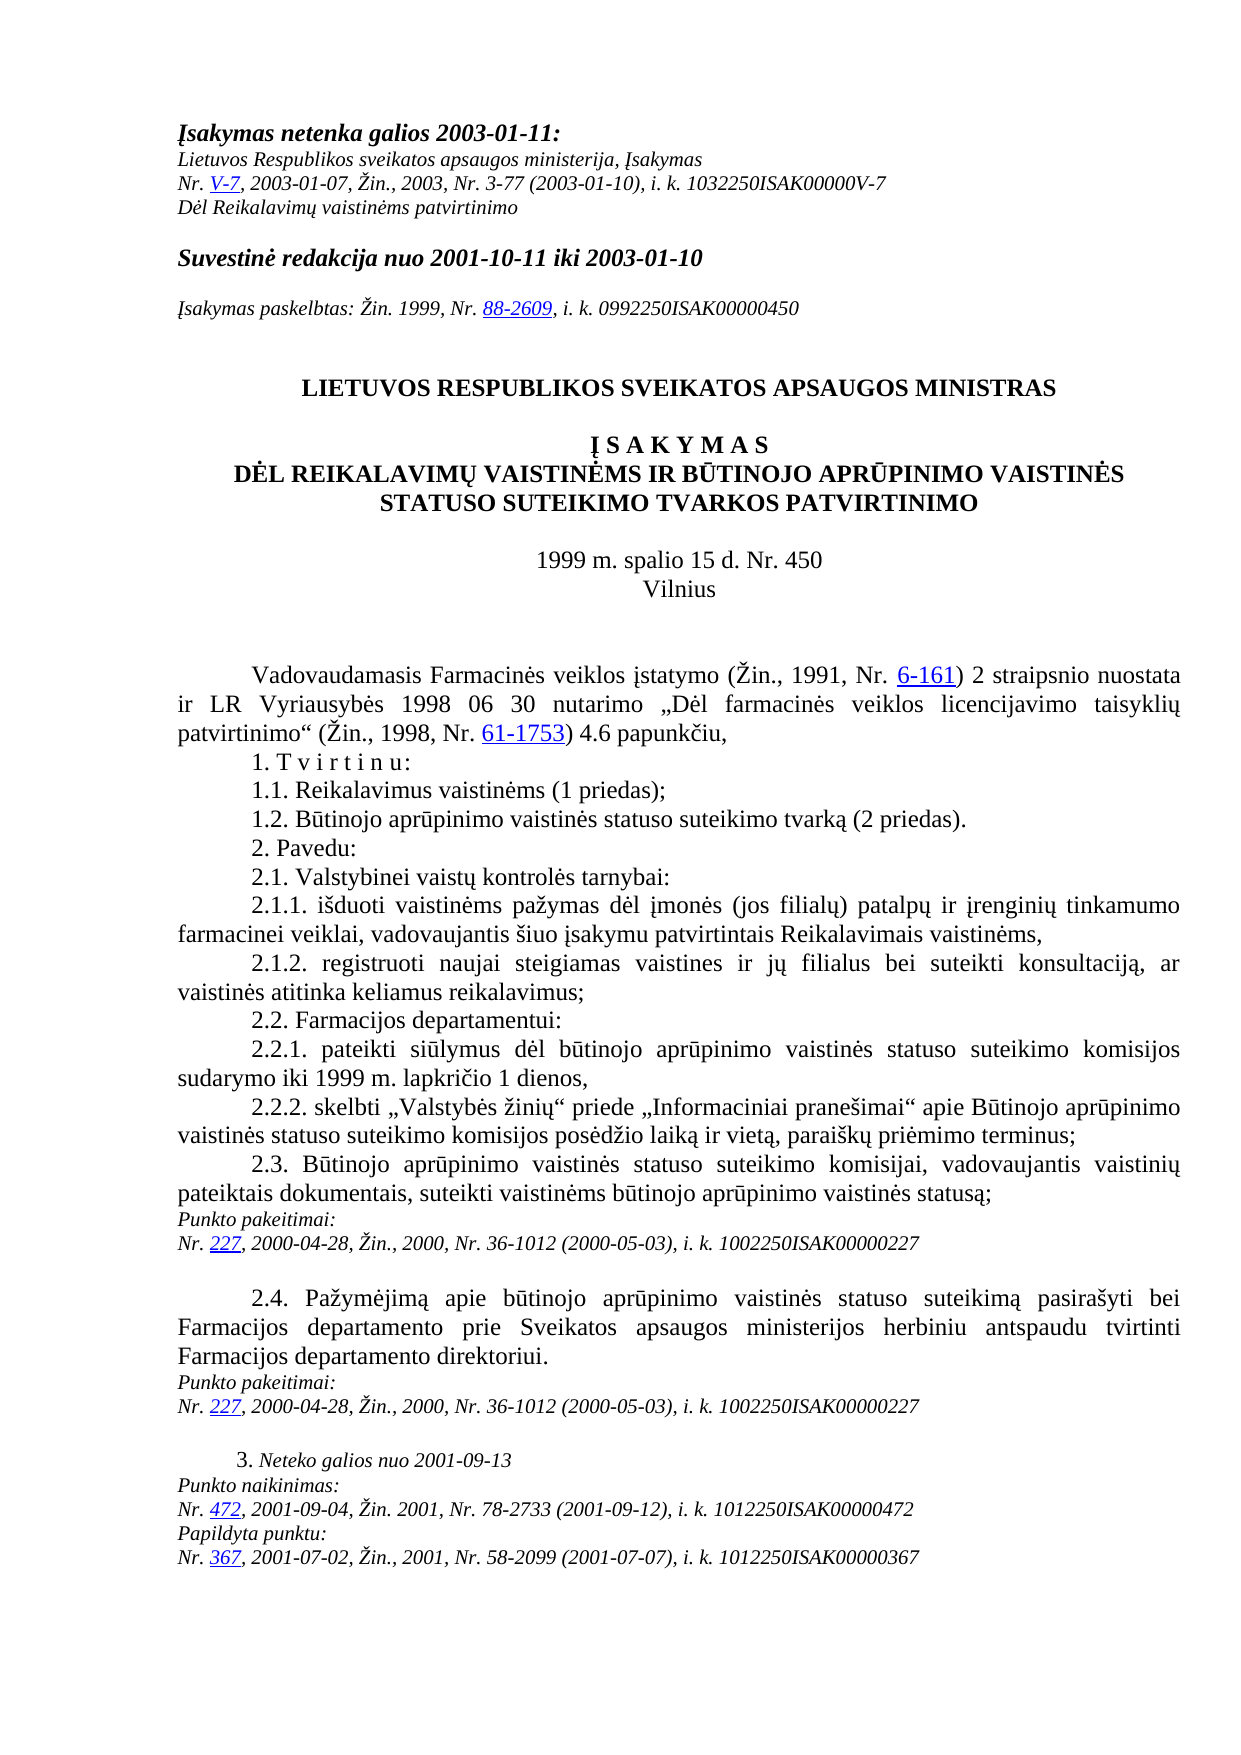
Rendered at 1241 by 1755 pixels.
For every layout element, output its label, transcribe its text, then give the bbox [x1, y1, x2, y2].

text Įsakymas paskelbtas: Žin. 1999, Nr. 88-2609, i. k. 0992250ISAK00000450 [177, 296, 1181, 320]
text 2.1.1. išduoti vaistinėms pažymas dėl įmonės (jos filialų) patalpų ir įrenginių tinkamumo farmacinei veiklai, vadovaujantis šiuo įsakymu patvirtintais Reikalavimais vaistinėms, [177, 890, 1181, 948]
text Vilnius [177, 574, 1181, 603]
text Papildyta punktu: [177, 1521, 1181, 1545]
text Punkto pakeitimai: [177, 1207, 1181, 1231]
text Įsakymas netenka galios 2003-01-11: [177, 118, 1181, 147]
text 1.2. Būtinojo aprūpinimo vaistinės statuso suteikimo tvarką (2 priedas). [177, 804, 1181, 833]
text Suvestinė redakcija nuo 2001-10-11 iki 2003-01-10 [177, 243, 1181, 272]
text 2.3. Būtinojo aprūpinimo vaistinės statuso suteikimo komisijai, vadovaujantis vaistinių pateiktais dokumentais, suteikti vaistinėms būtinojo aprūpinimo vaistinės statusą; [177, 1149, 1181, 1207]
text Nr. V-7, 2003-01-07, Žin., 2003, Nr. 3-77 (2003-01-10), i. k. 1032250ISAK00000V-7 [177, 171, 1181, 195]
text Lietuvos Respublikos sveikatos apsaugos ministerija, Įsakymas [177, 147, 1181, 171]
text DĖL REIKALAVIMŲ VAISTINĖMS IR BŪTINOJO APRŪPINIMO VAISTINĖS STATUSO SUTEIKIMO TVARKOS PATVIRTINIMO [177, 459, 1181, 517]
text Nr. 367, 2001-07-02, Žin., 2001, Nr. 58-2099 (2001-07-07), i. k. 1012250ISAK00000367 [177, 1545, 1181, 1569]
text Punkto naikinimas: [177, 1473, 1181, 1497]
text Nr. 227, 2000-04-28, Žin., 2000, Nr. 36-1012 (2000-05-03), i. k. 1002250ISAK00000227 [177, 1231, 1181, 1255]
text 1. Tvirtinu: [177, 747, 1181, 775]
text Vadovaudamasis Farmacinės veiklos įstatymo (Žin., 1991, Nr. 6-161) 2 straipsnio nuostata ir LR Vyriausybės 1998 06 30 nutarimo „Dėl farmacinės veiklos licencijavimo taisyklių patvirtinimo“ (Žin., 1998, Nr. 61-1753) 4.6 papunkčiu, [177, 660, 1181, 747]
text 2.2.2. skelbti „Valstybės žinių“ priede „Informaciniai pranešimai“ apie Būtinojo aprūpinimo vaistinės statuso suteikimo komisijos posėdžio laiką ir vietą, paraiškų priėmimo terminus; [177, 1092, 1181, 1149]
text Nr. 472, 2001-09-04, Žin. 2001, Nr. 78-2733 (2001-09-12), i. k. 1012250ISAK00000472 [177, 1497, 1181, 1521]
text 2.4. Pažymėjimą apie būtinojo aprūpinimo vaistinės statuso suteikimą pasirašyti bei Farmacijos departamento prie Sveikatos apsaugos ministerijos herbiniu antspaudu tvirtinti Farmacijos departamento direktoriui. [177, 1283, 1181, 1370]
text Punkto pakeitimai: [177, 1370, 1181, 1394]
text LIETUVOS RESPUBLIKOS SVEIKATOS APSAUGOS MINISTRAS [177, 373, 1181, 402]
text 2. Pavedu: [177, 833, 1181, 862]
text 1.1. Reikalavimus vaistinėms (1 priedas); [177, 775, 1181, 804]
text Nr. 227, 2000-04-28, Žin., 2000, Nr. 36-1012 (2000-05-03), i. k. 1002250ISAK00000227 [177, 1394, 1181, 1418]
text 2.2.1. pateikti siūlymus dėl būtinojo aprūpinimo vaistinės statuso suteikimo komisijos sudarymo iki 1999 m. lapkričio 1 dienos, [177, 1034, 1181, 1092]
text 2.2. Farmacijos departamentui: [177, 1005, 1181, 1034]
text 2.1.2. registruoti naujai steigiamas vaistines ir jų filialus bei suteikti konsultaciją, ar vaistinės atitinka keliamus reikalavimus; [177, 948, 1181, 1005]
text Dėl Reikalavimų vaistinėms patvirtinimo [177, 195, 1181, 219]
text 2.1. Valstybinei vaistų kontrolės tarnybai: [177, 862, 1181, 890]
text Į S A K Y M A S [177, 430, 1181, 459]
text 3. Neteko galios nuo 2001-09-13 [177, 1447, 1181, 1473]
text 1999 m. spalio 15 d. Nr. 450 [177, 545, 1181, 574]
